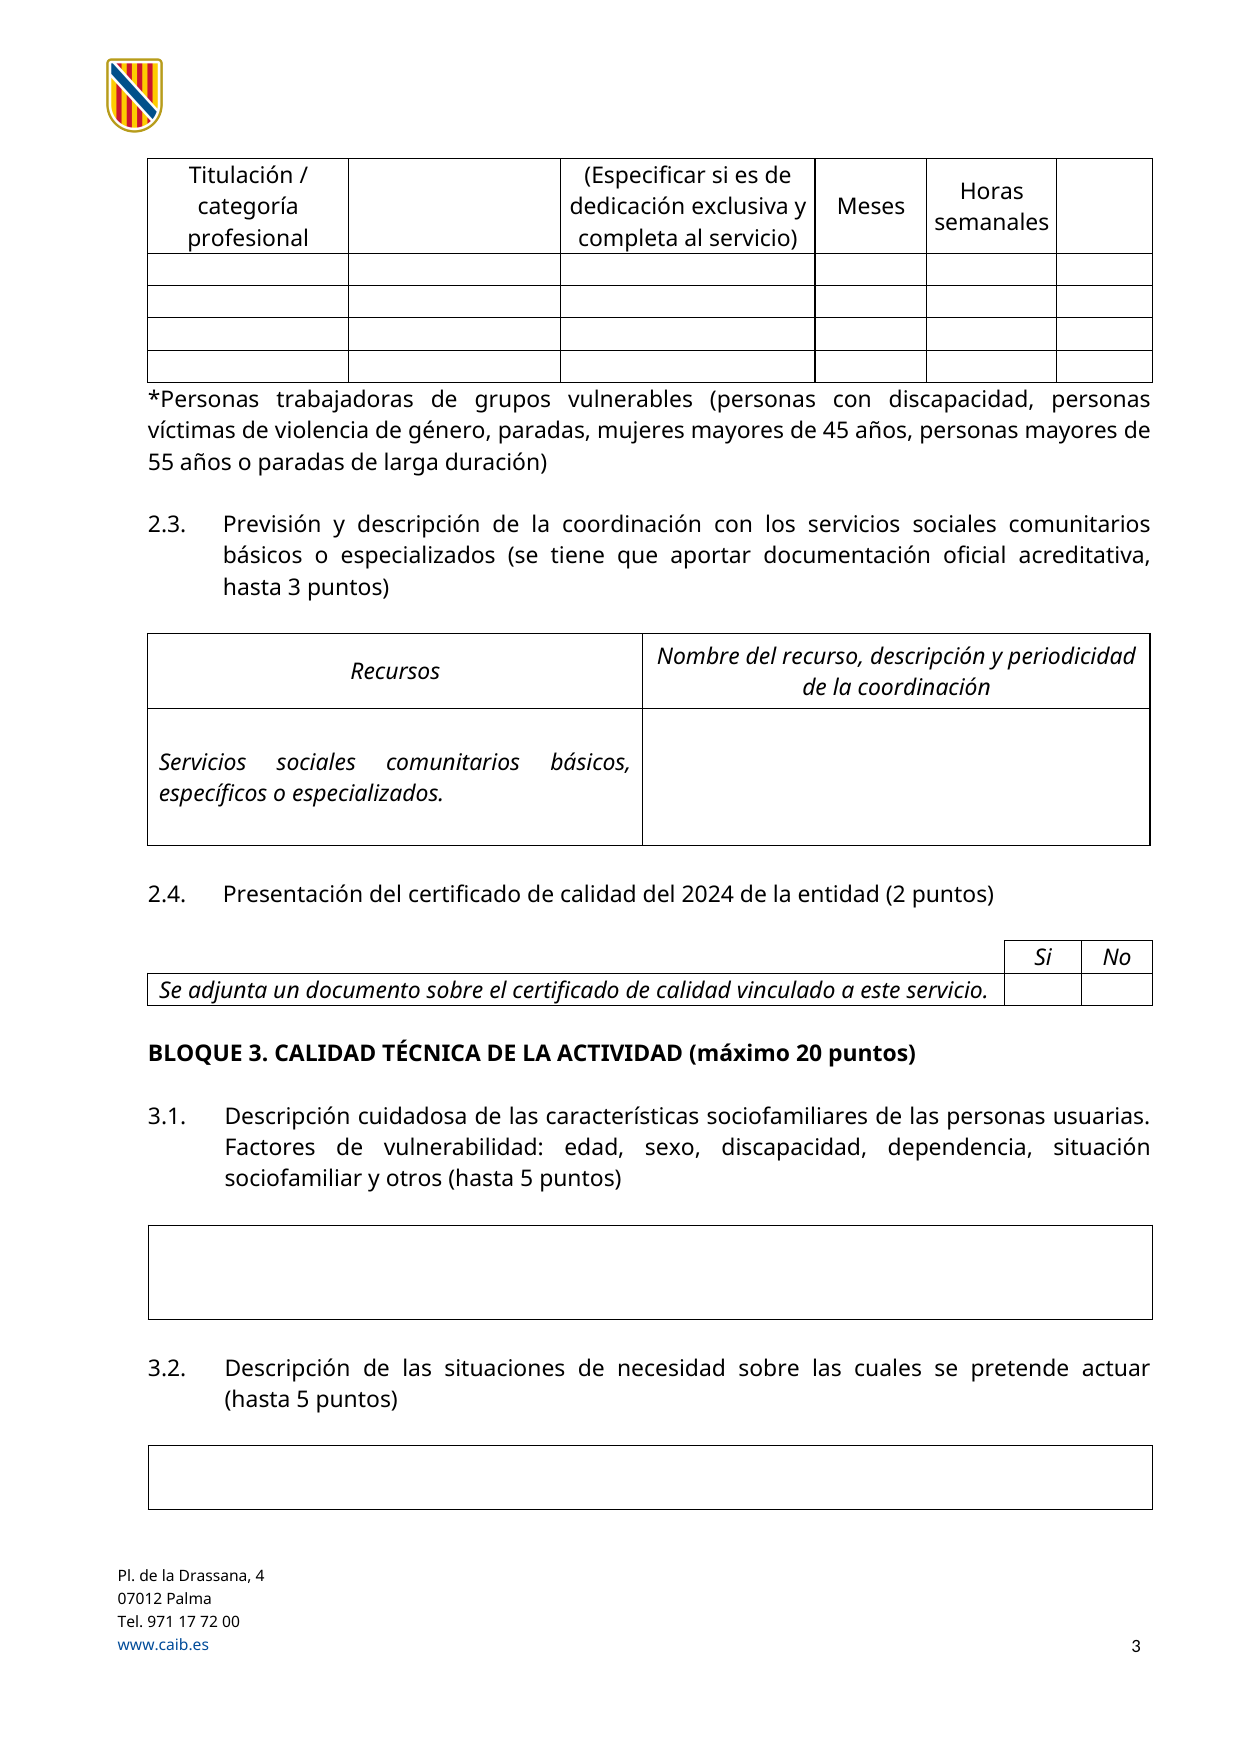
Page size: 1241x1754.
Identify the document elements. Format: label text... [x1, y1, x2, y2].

table_cell [1057, 254, 1152, 285]
table_cell [927, 318, 1056, 349]
table_cell [561, 254, 814, 285]
table_cell [561, 351, 814, 382]
table_cell [1057, 318, 1152, 349]
table_cell [349, 351, 560, 382]
table_cell [349, 254, 560, 285]
table_cell [816, 351, 926, 382]
table_cell [816, 254, 926, 285]
table_cell [148, 286, 348, 317]
table_cell [816, 286, 926, 317]
text *Personas trabajadoras de grupos vulnerables (personas con discapacidad, personas víctimas de violencia de género, paradas, mujeres mayores de 45 años, personas mayores de 55 años o paradas de larga duración) [148, 383, 1152, 477]
table_cell [1005, 974, 1081, 1005]
table_header Titulación / categoría profesional [148, 159, 348, 253]
table_cell Meses [816, 159, 926, 253]
table_cell Horas semanales [927, 159, 1056, 253]
table_cell [1057, 351, 1152, 382]
table_cell [1082, 974, 1152, 1005]
text BLOQUE 3. CALIDAD TÉCNICA DE LA ACTIVIDAD (máximo 20 puntos) [148, 1037, 1152, 1068]
table_cell [561, 318, 814, 349]
table_header [148, 940, 1004, 972]
table_header [149, 1226, 1152, 1319]
table_cell [927, 286, 1056, 317]
table_cell [816, 318, 926, 349]
table_cell [148, 318, 348, 349]
table_header [1057, 159, 1152, 253]
list Previsión y descripción de la coordinación con los servicios sociales comunitarios básicos o especializados (se tiene que aportar documentación oficial acreditativa, hasta 3 puntos) [148, 508, 1152, 602]
table_cell Se adjunta un documento sobre el certificado de calidad vinculado a este servicio. [148, 974, 1004, 1005]
list Descripción de las situaciones de necesidad sobre las cuales se pretende actuar (hasta 5 puntos) [148, 1352, 1152, 1414]
table_cell Servicios sociales comunitarios básicos, específicos o especializados. [148, 709, 642, 845]
table_cell [561, 286, 814, 317]
table_header Nombre del recurso, descripción y periodicidad de la coordinación [643, 634, 1149, 708]
table_cell [643, 709, 1149, 845]
table_cell [349, 318, 560, 349]
table_cell [349, 286, 560, 317]
table_header No [1082, 941, 1152, 972]
list Descripción cuidadosa de las características sociofamiliares de las personas usuarias. Factores de vulnerabilidad: edad, sexo, discapacidad, dependencia, situación sociofamiliar y otros (hasta 5 puntos) [148, 1099, 1152, 1193]
table_header Si [1005, 941, 1081, 972]
table_cell [927, 254, 1056, 285]
table_cell [1057, 286, 1152, 317]
list Presentación del certificado de calidad del 2024 de la entidad (2 puntos) [148, 878, 1152, 909]
table_header Recursos [148, 634, 642, 708]
table_cell [927, 351, 1056, 382]
table_cell [148, 254, 348, 285]
table_header (Especificar si es de dedicación exclusiva y completa al servicio) [561, 159, 814, 253]
table_header [149, 1446, 1152, 1509]
table_header [349, 159, 560, 253]
table_cell [148, 351, 348, 382]
picture [88, 30, 181, 161]
